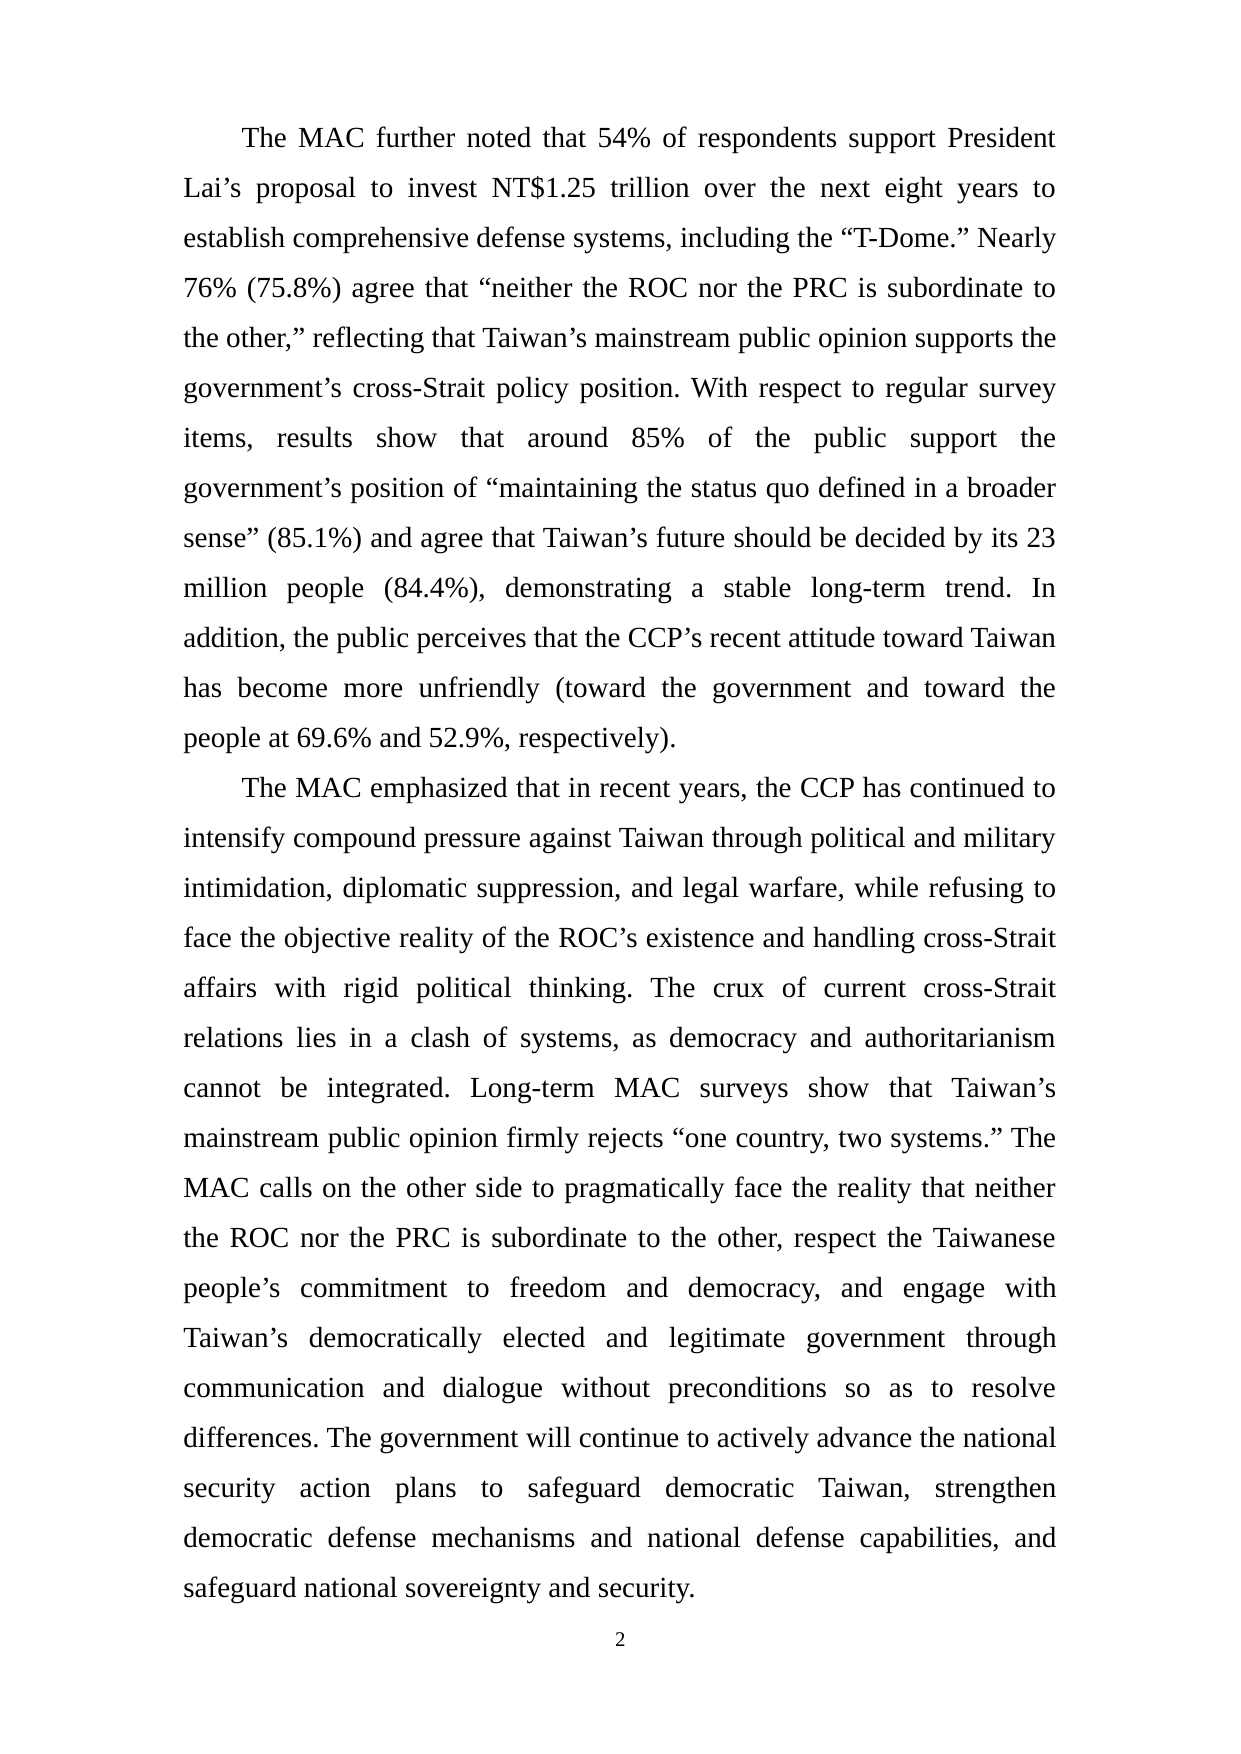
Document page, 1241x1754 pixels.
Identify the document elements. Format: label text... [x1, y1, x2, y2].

text The MAC further noted that 54% of respondents support President Lai’s proposal to invest NT$1.25 trillion over the next eight years to establish comprehensive defense systems, including the “T-Dome.” Nearly 76% (75.8%) agree that “neither the ROC nor the PRC is subordinate to the other,” reflecting that Taiwan’s mainstream public opinion supports the government’s cross-Strait policy position. With respect to regular survey items, results show that around 85% of the public support the government’s position of “maintaining the status quo defined in a broader sense” (85.1%) and agree that Taiwan’s future should be decided by its 23 million people (84.4%), demonstrating a stable long-term trend. In addition, the public perceives that the CCP’s recent attitude toward Taiwan has become more unfriendly (toward the government and toward the people at 69.6% and 52.9%, respectively). [183, 108, 1057, 758]
text The MAC emphasized that in recent years, the CCP has continued to intensify compound pressure against Taiwan through political and military intimidation, diplomatic suppression, and legal warfare, while refusing to face the objective reality of the ROC’s existence and handling cross-Strait affairs with rigid political thinking. The crux of current cross-Strait relations lies in a clash of systems, as democracy and authoritarianism cannot be integrated. Long-term MAC surveys show that Taiwan’s mainstream public opinion firmly rejects “one country, two systems.” The MAC calls on the other side to pragmatically face the reality that neither the ROC nor the PRC is subordinate to the other, respect the Taiwanese people’s commitment to freedom and democracy, and engage with Taiwan’s democratically elected and legitimate government through communication and dialogue without preconditions so as to resolve differences. The government will continue to actively advance the national security action plans to safeguard democratic Taiwan, strengthen democratic defense mechanisms and national defense capabilities, and safeguard national sovereignty and security. [183, 758, 1057, 1608]
